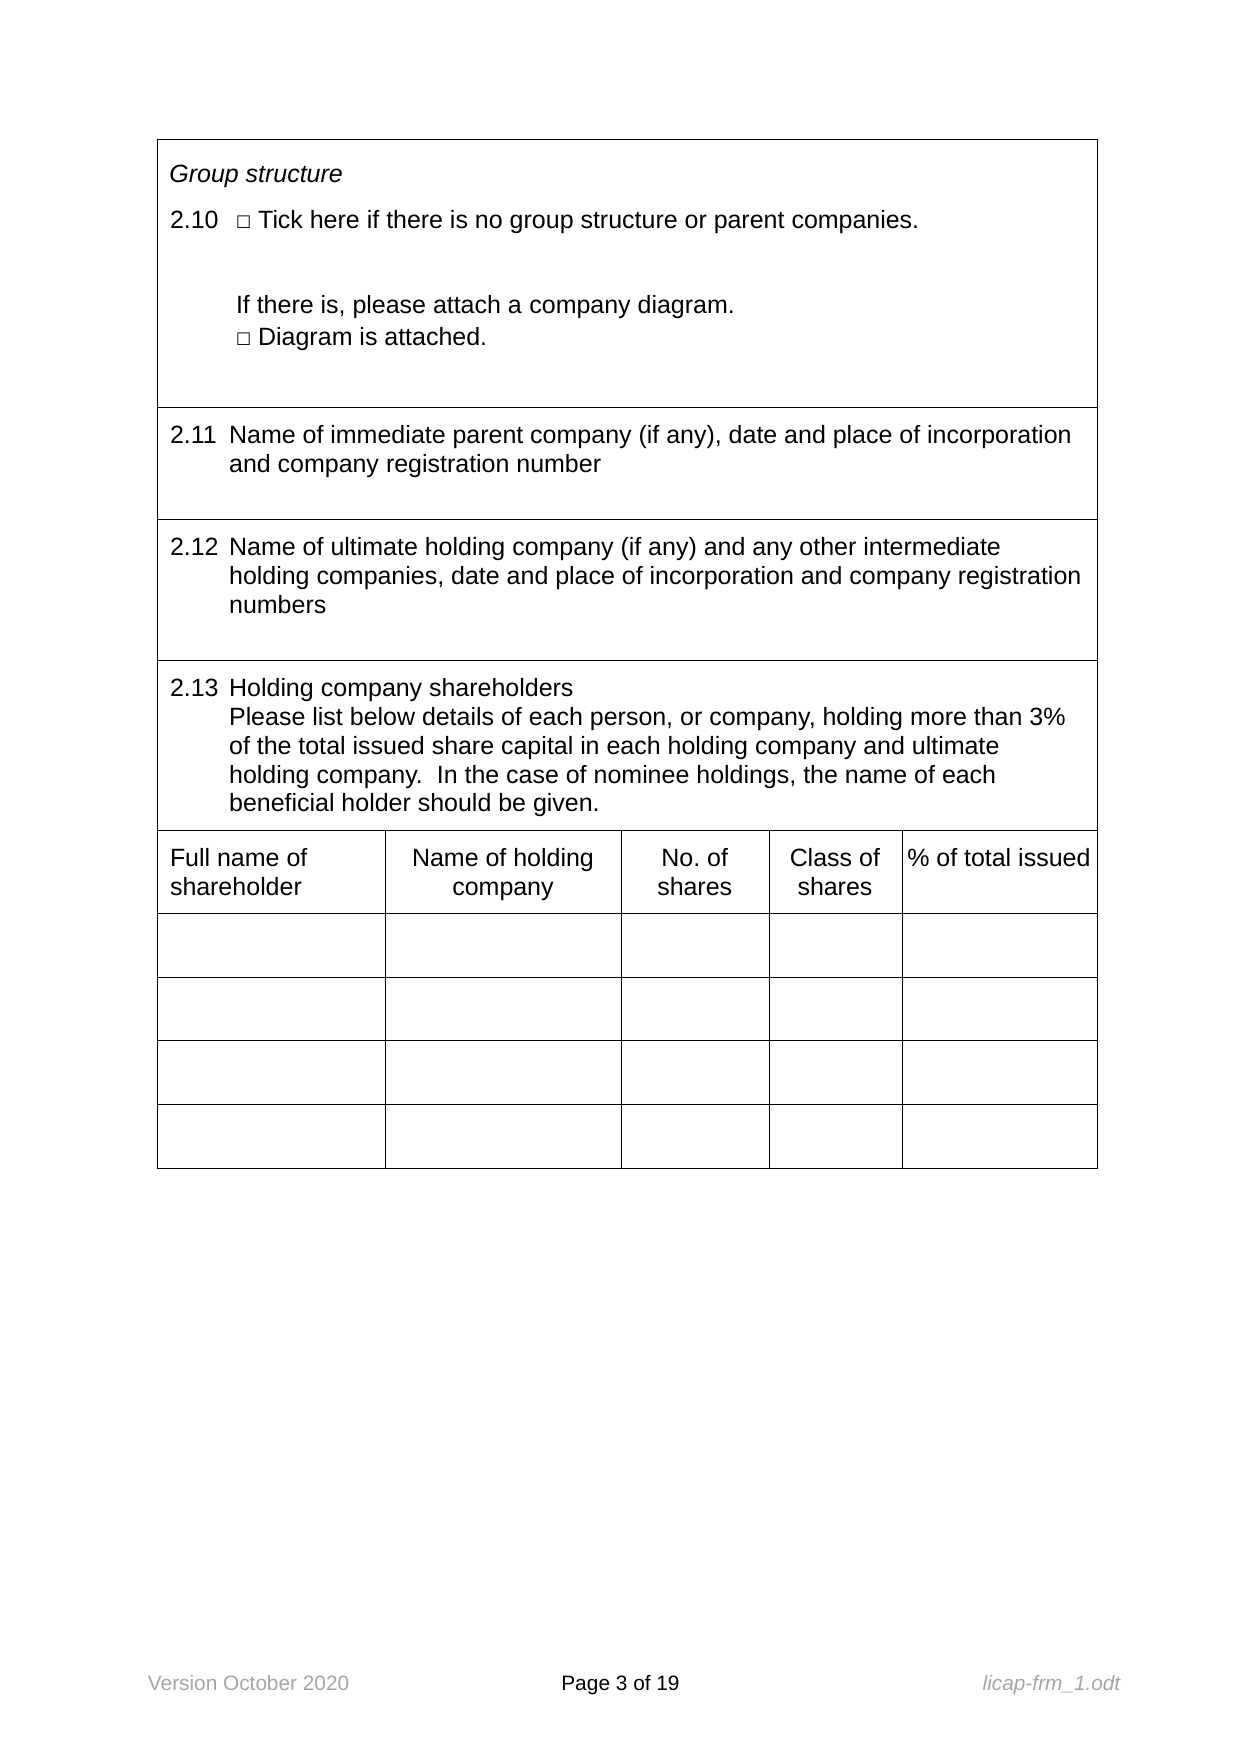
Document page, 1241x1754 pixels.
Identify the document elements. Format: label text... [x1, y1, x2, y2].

table_cell 2.11 Name of immediate parent company (if any), date and place of incorporation and company registration number [158, 408, 1097, 519]
table_cell [622, 978, 769, 1040]
table_cell 2.13 Holding company shareholders Please list below details of each person, or company, holding more than 3% of the total issued share capital in each holding company and ultimate holding company. In the case of nominee holdings, the name of each beneficial holder should be given. [158, 661, 1097, 830]
table_cell [622, 914, 769, 977]
table_cell Name of holding company [386, 831, 621, 913]
table_cell 2.12 Name of ultimate holding company (if any) and any other intermediate holding companies, date and place of incorporation and company registration numbers [158, 520, 1097, 660]
table_cell [158, 1041, 385, 1104]
table_cell [386, 914, 621, 977]
table_cell [770, 914, 902, 977]
table_cell % of total issued [903, 831, 1097, 913]
table_cell [386, 978, 621, 1040]
table_cell [903, 1105, 1097, 1167]
table_cell [903, 1041, 1097, 1104]
table_cell [622, 1041, 769, 1104]
table_cell [770, 1041, 902, 1104]
table_cell [158, 1105, 385, 1167]
table_cell [158, 914, 385, 977]
table_cell [386, 1041, 621, 1104]
table_cell [770, 1105, 902, 1167]
table_header Group structure 2.10 ☐ Tick here if there is no group structure or parent companies. If there is, please attach a company diagram. ☐ Diagram is attached. [158, 140, 1097, 407]
table_cell Full name of shareholder [158, 831, 385, 913]
table_cell [158, 978, 385, 1040]
table_cell [770, 978, 902, 1040]
table_cell No. of shares [622, 831, 769, 913]
table_cell Class of shares [770, 831, 902, 913]
table_cell [903, 978, 1097, 1040]
table_cell [622, 1105, 769, 1167]
table_cell [386, 1105, 621, 1167]
table_cell [903, 914, 1097, 977]
